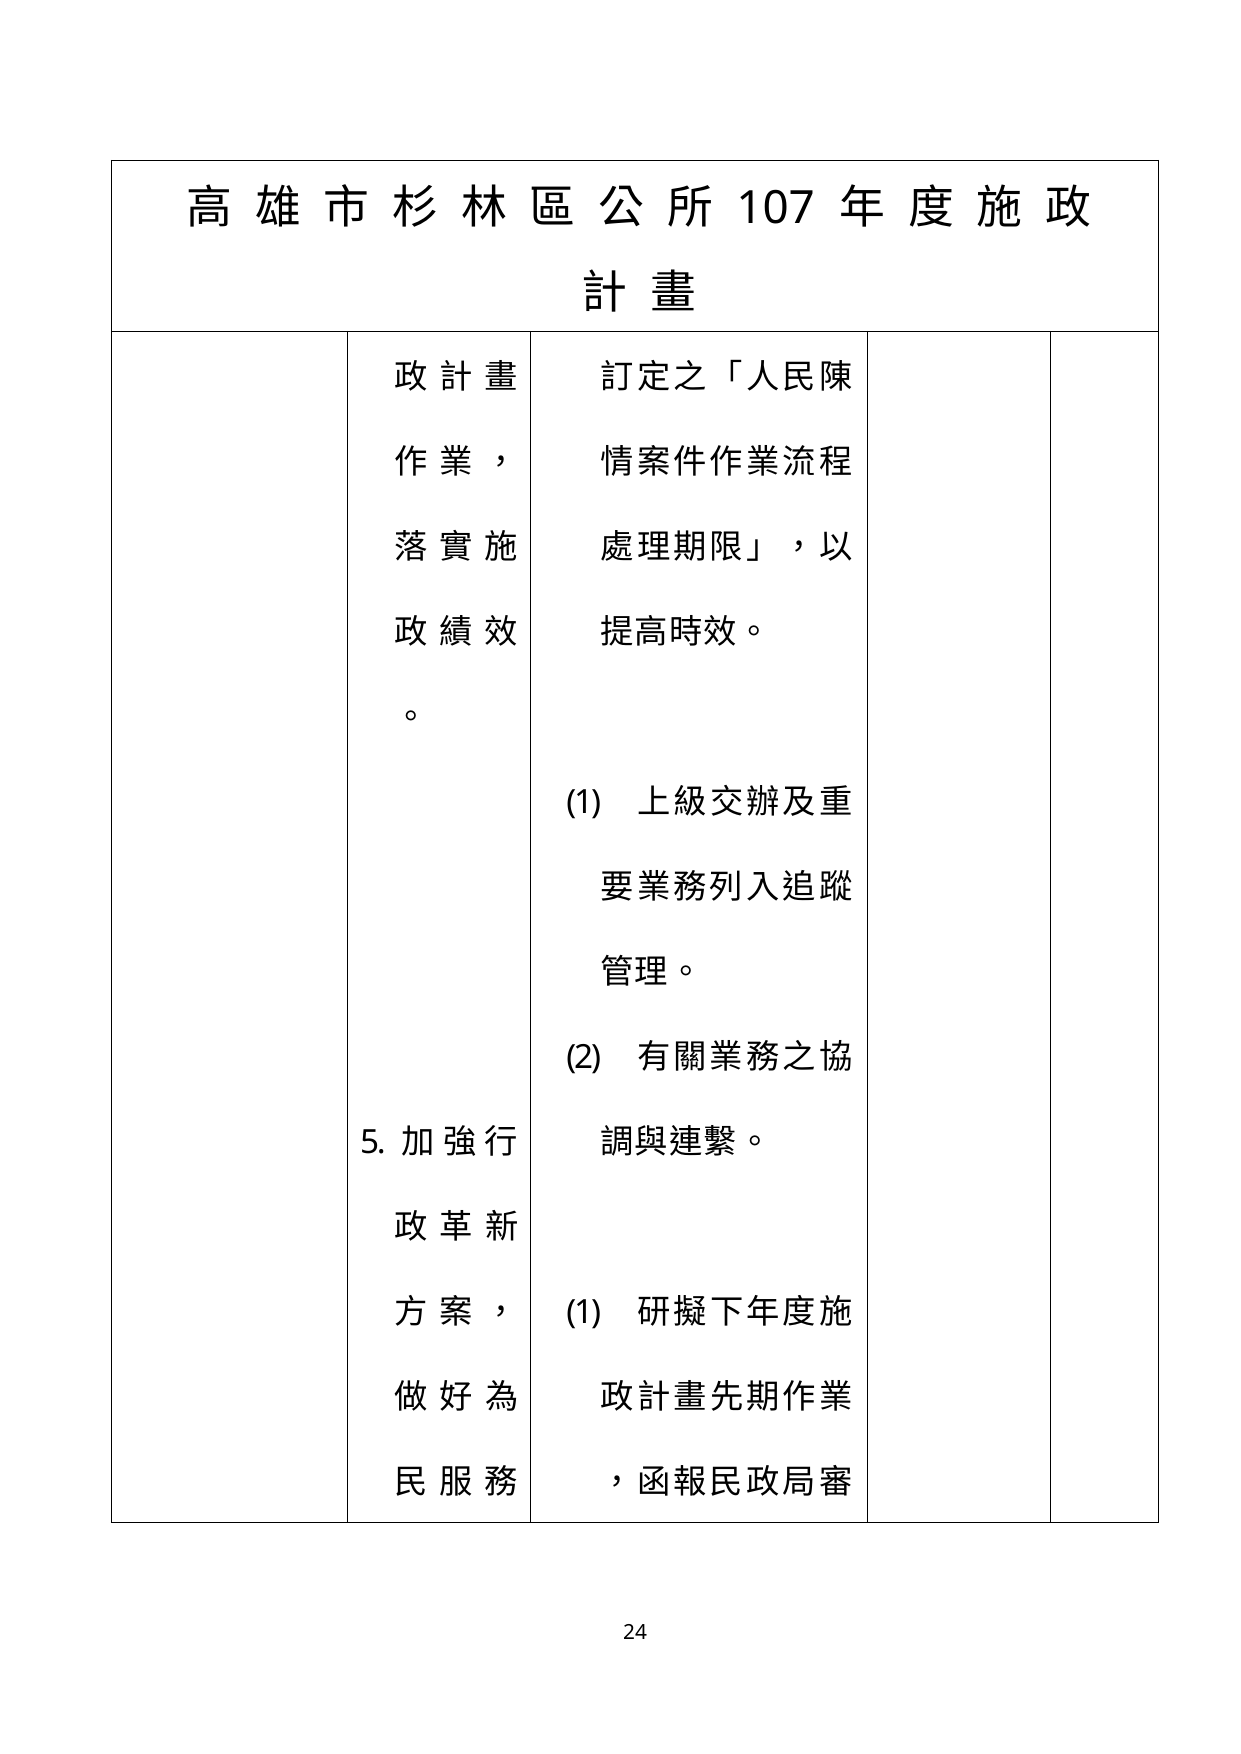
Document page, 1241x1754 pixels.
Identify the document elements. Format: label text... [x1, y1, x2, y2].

table_cell 壹、一般行政 一、秘書室業務 (一)文書檔案管理 (二)庶務（財產、廳舍）管理 (三)財產管理 (四)出納管理 (五)研考業務 二、人事業務 人事管理 三、主計業務 (一)歲計 (二)會計 (三)統計 四、政風業務 區公所業務 民政業務 公職人員選舉 健全基層組織 里幹事服勤管理 (四)里鄰長福利及講習 (五)改善市容查(通)報 (六)改善民俗 (七)調解業務 (八)宗教業務 (九)祭祀公業申請案件之處理 (十)地政業務 (十一) 全民運動或國民教育 (十二) 社會教育暨家庭教育 (十三) 醫療防疫保健 (十五) 民防組訓 (十六) 動員應變業務 (十七) 原住民生活輔導 （十八） 客家業務 (十九) 災害防救 (二十) 古蹟及歷史建築清查提報 (二十一) 役政業務 （二十二）法制業務 四、農業業務 （一）農地 管理 （二）農業推廣與糧食生產調查 （三）水土保持 （四）林務 管理 （五）畜水產業務 （六）其他 伍、經建業務 (一)各項工程管理 (二)都市計畫 (三)水利業務 (四)建築管理 (五)辦理工廠校正暨營運調查 （六）稅務工作 陸、基層建設 柒、社政業務 (一)社會福利 (二)社區發展管理 (三)社會救助 （四）社會運動 [112, 332, 347, 1522]
table_cell (1)蒐集輿論反映資料，專人慎重處理，以達行政效率。 (2)機密案件依照規定辦理，以確保文書作業安全。 切實依照「高雄市政府文書處理實施要點」及有關法令規定，辦理公文收發、繕校工作。 依照「印信條例」及有關法令規定管理與使用印信。 設置專人，依照「高雄市政府文書處理實施要點」及有關法令規定辦理，使文卷案案可稽，並加強作業效率，提昇管理與應用功能。 (1)財產增減、移動登帳報告登記。 (2)財產增減月報、半年報、報廢表之編擬年統計表並定期(不定期)盤點清查。 （3）「市有財產管理系統」線上作業。 充實辦公廳設備，維護公共安全及營造優質洽公環境品質。 汰換及增購資訊硬、軟體設備，提升本所網路品質及資通安全。 (1)財產撥入接收捐送及購置之處理。 (2)財產之購置及營造請購單證簽辦與核定。 (3)財產之採購依據政府採購法相關規定辦理。 (4)採購驗收完畢後，採購單位將財產增加單、發票及有關文件，送會計單位查核確認後為財產之登記。 (1)房地產等不動產權登記。 (2)辦理一般產權責任簽證。 (3)房地產租借事項。 (4)一般財產租借事項。 (5)租借爭執處理。 (1)財產損毀及遺失之調查理賠事項。 (2)財產保護及修繕事項。 (3)擬訂消防防護計畫書，依規定進行消防編組，定期進行消防演練，期能落實火災、地震等災害預防。消防設備及飲水設備安全檢測。 (4)財產稅費及防護保險之處理。 (1)財產之報損、報毀或撥出之核定。 (2)辦理動產變賣標售事項。 (3)財產各項報表編報。 (1)車輛購置、贈與、移撥及報廢。 (2)車輛登記檢驗領照納稅事宜。 (3)車輛之保險事項。 (4)車輛之調派。 (5)油料與材料、工具報銷。 (6)車輛耗油量月報表之編造。 (7)車輛肇事之處理。 (1)車輛檢修報告及經費報銷。 (2)未合保養及修理事項之處理。 （1）依工友管理規定及勞動基準法辦理。 （2）依高雄市政府事務勞力替代措施推動方案及相關規定辦理。 (1)單位及人員清潔檢查工作。 (2)辦公處所佈置及調整建議。 (3)配合清除髒亂有關推行衛生清潔檢查工作。 (4)辦公廳內外環境之美化。 (5)辦公廳搬遷、計劃、進度、合約簽訂。 將拍賣案予以公告並及時依限將處理情形函復法院。 (1)編製年度物品購置概算。 (2)成躉採購之物品核定。 (3)辦理有關事務物品之採購。 (4)事務機械器具之保管養護。 (5)運動器材之保管養護。 (1)物品驗收後之處理。 (2)非消耗性物品之借用登帳。 (1)報廢物品之處理。 (2)物品收支月報。 (3)物品收支登帳。 (1)依據政府採購法規定辦理招標公告。 (2)開標結果之簽報。 每半年填報半年報表，每年填寫年報表送財政局備查。 現金(支票)出納保管，經常與各課室密切維繫協調，依法執行，收支隨時登記，數字力求正確無誤確實。 (1)協助各課室提出研究發展計畫以助益區政革新。 (2)依照研究單位或個人所提研究計畫呈報市府敘獎。 (1)切實執行稽催工作，掌握公文處理流程。 (2)加強實施本所訂定之「人民陳情案件作業流程處理期限」，以提高時效。 (1)上級交辦及重要業務列入追蹤管理。 (2)有關業務之協調與連繫。 (1)研擬下年度施政計畫先期作業，函報民政局審核後報府審議。 (2)擬訂下年度施政計畫草案報府審查並轉送市議會核備。 (1)賡續辦理本所為民服務平時考核工作。 (2)繼續實施「表揚績優地方人士實施要點」鼓勵提倡熱心公益者。 (3)與人民有關業務做到單一窗口櫃台化，達到一貫作業要求。 (4)規劃辦理以電話及通訊處理申請案件及簡化各項申請書表及其流程，以達到便民目的。 (5)舉辦為民服務工作人員講習及分組研討以提高素質。 (6)提供民眾便捷的各種意見反映管道。 (7)撰擬每年度為民服務工作績效報告。 (1)配合市府資訊中心戶役政電腦連線，持續推動辦公室自動化，並加強培訓區政資訊人員備用。 (2)申請資訊設備，推動辦公室自動化。 (1)人民陳情案件 均依規定追蹤列管,期限內辦妥以達便民措施。 (2)接獲人民訴願案即予列管，詳查處理情形，以合情、合理、合法的原則，慎重妥善處理。 (1)依「各機關職稱及官等職等員額配置準則」等規定檢討組織編制。 (2)推動策略性人力資源管理措施及落實顧客導向之人事服務，貫徹分層負責，權責劃分明確，公文流程縮短，發揮行政效能。 (1)依法組成本所甄審委員會，以公開、公平、公正辦理陞遷審議。 (2)職務出缺，除由現職人員陞補外，均申請分發考試及格人員，以貫徹考用合一政策，或依業務需要商調他機關現職人員。 (3)依法辦理本所公 務人員任免遷調及銓審作業。 (4)落實照顧弱勢族群工作權，依規定進用身心障礙人員。 (1) 綜覈名實、信賞必罰，建立平時考核動態資料，作為考績獎懲及任免遷調之依據。 (2)依相關法令公正、公平辦理另予考績、年終考績及專案考績。對平時工作積極、業績優異或品德操守良好，有具體事蹟之人員予以激勵表揚。 (3)依照「行政院及所屬各機關公務人員平時考核要點」等相關法令加強勤惰管理，強化公務紀律，落實單位主管督導責任。 (1)加強推動「公務人員終身學習推動方案」、「各機關鼓勵公務人員積極學習英語具體措施」及「型塑學習型政府行動方案」,「推動公務人員數位進修計畫」等方案，派員參加各項訓練，培養公務人員創新觀念，提昇服務品質。 (2)鼓勵員工在職進修，積極參與各項研習課程,提升本所公務人員人力素質。 (1)按中央有關規定覈實支給員工待遇、獎金、子女教育補助費、各項生活津貼等其他給與維護員工權益。 (2)確依「公教人員保險法」辦理公、務人員公保事宜。 (3) 依據「高雄市政府補助公教人員健康檢查作業規範」，推動公教人員健檢補助方案規劃分配員工參加健檢人員，並提供各合格醫院診所健檢資訊予同仁知悉。 (4)全民健康保險：依全民健康保險法及有關規定辦理公務人員及其眷屬全民健康保險。 (1)依規定辦理退休、撫卹、資遣案件，並購買獎牌、紀念品等贈送退休人員。 (2)主動宣導有關公務人員退休撫卹之相關權益事項。 (3)依規定實施退休人員照護事項。 (4)依規定核發月退休金、月撫慰金、年撫卹金及三節慰問金，充分照護退休、撫卹人員。 (5)按時於行政院人事行政總處ECPA之軍公教人員退休撫卹資料調查表正確填報資料。 (6)按時繳納當月退撫基金費用；推動退休公務人員參與志願服務。 (1)切實執行差勤管理，對本所員工出勤，每月依規定實施不定期抽查維護辦公紀律。 (2)落實職務代理制度，建立職務代理人名冊，確實執行。 賡續建立或更新機關與個人資料，按時填送各項表報。 配合ecpa人事服務網路平台，賡續推動「人力資源管理資訊系統」（WebHR），並隨時異動更新，維持人事資料即時性與正確性。 加強實施員工參與及建議制度，以提升行政效率。利用集會等各種傳遞訊息方式，加強宣導性騷擾、性別歧視防治觀念及申訴管道，並積極拔擢績優女性同仁，並依限填報相關資料參加市府推動性別主流化。 積極推動員工協助方案，提供符合同仁、主管及機關在工作上、生活上及健康上需求之服務措施。 依中央及地方政府預算籌編原則、高雄市地方總預算案歲出概算編製應行注意事項及高雄市地方總預算編製作業手冊及有關規定，就各業務單位工作計畫所需，核實編製年度歲入與歲出預算。 預算完成法定發布或核定保留程序後，依直轄市及縣(市)單位預算執行要點及市府補充規定，參照各業務單位年度工作計畫進度，編製預算(保留)分配表函報本府主計處核定後付諸實施，並切實監督執行。 依直轄市及縣(市)單位預算執行要點規定，執行年度預算時，如有合於中央及地方政府預算籌編原則所定得請求提出追加(減)預算情形者，得報請市府核准辦理；如有合於預算法第七十條各款情事且經檢討年度預算相關經費確無法容納，得申請動支第二預備金；另依高雄市政府動支災害準備金作業要點規定，及時辦理動支災害準備金作業。 (1)經費動支簽核應與預算編列用途相符;預算執行應與計畫進度相合，如有落後，促請業務單位注意檢討改進。 (2)採購計畫應依政府採購法及相關子法規定程序辦理。 (3)健全財務秩序，加強財務內控，除嚴格審核各項收支憑證外，不定期實施現金、票據與證券查核等。 (4)依據簿籍按月編製會計報告;上半年編製半年結算報告，按年編製單位決算。 (5) 各項支付案件依法審核，除採購卡給付項目外，儘速隨到隨辦，完成支付手續。 (1)訂定本所統計業務實施計畫及執行情形之檢討。 (2)辦理各類公務統計報表之審核與管理。 (3)編製區政統計總報告。 (4)辦理公務統計報表內部稽核。 (5)配合及協調辦理各項統計調查工作。 (6)兼(協)辦統計調查人員之遴選與聯繫。 選定易滋弊端業務項目辦理業務稽核，先期發掘業務缺失並提出改進措施。 透過各種會辦案件或召開政風座談會及執行專案訪查，研提業務興革建議，提昇機關廉能形象。 聘請具法律素養之專家、學者，利用各種集會場所講解端正政風、防制貪瀆相關法令，增進員工法律常識。 檢討本所「無效率不便民」之行政規章，並透過廉政會報及主管會報適時修正，以提昇行政效率及消弭貪瀆成因。 主動發掘員工廉能事蹟，簽報首長公開表揚或獎勵，樹立公務員優良典範。 利用各種集會場所及透過媒體、網路宣導相關政風法令及鼓勵民眾勇於檢舉貪瀆不法。 辦理政風實況問卷調查，以瞭解本所政風實況，作為改善政風，策進預防貪瀆不法之參考。 (8) 依據「高雄市政府員工廉政倫理規範」暨本府準用「行政院及所屬機關機構請託關說登錄查察作業要點」妥處相關案件，並依規定登錄建檔。 (9)主動配合業務單位活動加強辦理反貪、反詐騙及消費者保護等宣導作為。 加強公務機密維護宣導工作。 實施定期與不定期機密維護檢查，發現缺失立即簽請改進。 定期辦理公務文書資料密等變更註銷作業。 針對重要行政會議及採購底價等易滋洩密事項或有關國家安全、國家利益事項，協調策訂嚴密專案保密措施，杜絕洩密情事。 加強洩密資料蒐報及查處。 辦理專案資訊機密維護檢查，配合資安演練，機先消弭資安事件，有效確保機關資訊安全。 依照本所環境特性研修訂「預防危害或破壞事件實施計畫」乙種，並結合行政力量確實執行。 實施定期與不定期預防措施安全狀況檢查，發現缺失立即簽請改善。 依據本所門禁管理安全措施確實辦理並配合保全公司，加強巡邏查察，以確保機關安全。 配合春安、十月慶典或專案期間安全維護會報，落實安全維護功能。 依據「高雄市政府及所屬各機關處理人民陳情案件要點」及「高雄市政府處理民眾抗爭事件處理程序及聯繫作業要點」有關規定，協調主管單位妥處民眾集體陳情案件，加強重大偶突發或危安事故之預警資料蒐報，並於事件發生1小時內，通報上級機關。 蒐集違反國家安全法第2條之1情事及有關危害國家安全及影響國家利益之資料，提供調查機關處理。 加強查察員工品德生活違常、行政缺失等情事，審慎研析案情，以發掘貪瀆不法。 對易滋弊端之業務，如採購案件，積極發掘，查處貪瀆不法案件。 依據行政院頒「獎勵保護檢舉貪污瀆職辦法」，受理各類檢舉案件，並依法審慎處理。 依據公職人員選舉罷免法及相關規定辦理。 高雄市里區域調整暨鄰編組辦法規定，要求各里辦公處擬訂年度工作計畫報區公所審核，並注意其執行績效，適時加以考核。 召開里業務聯繫會報，報告業務狀況、檢討改進里行政工作之推行及彙集建議案作妥切之處理。 特優里鄰長就現任且 無不良事蹟者，依規定程序及名額提經區務會議通過後報請市政府頒獎表揚。 結合轄內各單位整體力量，推動地方建設，提高服務品質。 (1)依據高雄市政府民政局訂頒之「高雄市里幹事服勤要點」辦理。 (2)訪問目的為瞭解里民一般狀況，發現困難問題主動為其服務。 (3)適時整理戶長資料之異動，並將訪問結果登記在戶長資料卡。 (4)為強化里幹事之勤，由民政課長及督導考核小組分定期與不定期方式赴里督導，並填訪查表送區長核閱，區長並作重點督導。 舉行里幹事工作會報，由各課室主管，提示工作事項，著重工作檢討、疑難問題之解決，並作成紀錄送區長核閱。 擬訂鄰長講習計畫，以溝通作法，促進政令之推行。 (1)擬訂鄰長參訪各項建設活動計畫及參加注意事項。 (2)調查參加參訪各項建設活動人數。 (3)依照計畫分梯次執行。 里鄰長於任期內死亡者，發給1次喪葬補助暨遺族慰問金，其標準如下： (1)里長：2萬元。 (2)鄰長：1萬5仟元。 每位鄰長每人每月2,000元交通費。 每位里鄰長每人每月240元。 依據全民健康保險暨相關規定辦理。 (1)要求里幹事鼓勵並宣導轄內市民自動自發(反映)改善市容。 (2)依據「高雄市政府改善市容查(通)報實施要點」辦理，對改善市容案件儘速填寫查(通)報，逕送業務有關機關辦理，並轉報市府處理。 在轄區內如有發現廢棄車輛，要求各里幹事及時查報並函轉警察單位辦理。 (1)勸導農曆7月普渡及同一主神祭典在同一天舉行。 (2)宣導中元節配合集中焚化紙錢。 (3)執行祭典拜拜節約不赴宴、不宴客，公務員率先倡導力行。 (1)組織改善民俗勸導小組勸導民眾實踐節約。 (2)勸導市民參加集團「婚禮」力求節約，不舖張。 利用各種集會(里民大會及寺廟基層會議)時宣導。 (1)利用各種集會，廣予宣導調解功能。 (2)及時召開調解委員會議調解糾紛。 每月第二週週六服務區民 不定期清查、訪視轄區內未登記之寺廟、教會(堂)，積極輔導辦理登記。 (1)加強財務稽核。 (2)輔導健全組織。 (3)掌握動態，出席各項會議。 (4)加強溝通互動、協助解決各項疑難問題。 輔導節約祭典費用，興辦公益慈善活動，以彰顯宗教慈悲濟世、教化社會、造福人群之精神。 (1)輔導祭祀公業土地派下提出祭祀公業土地登記。 (2)核發祭祀公業派下員證明。 配合宣導公告土地現值相關事宜。 (1)依耕地三七五減租條例、高雄市耕地租約登記自治條例及相關法令規定辦理耕地租約續訂、變更、終止、註銷、更正等事項。 (2)依耕地三七五租約清理要點及相關法令規定清理耕地三七五租約，遇有租約資料與實情不符部分，則後續依有關規定辦理。 (3)對於訂有三七五租約者，隨時與地政事務所聯繫依異動情形（例如終止租約、徵收、重劃、重測、分割、合併）釐正租約登記簿冊。 (1)依耕地三七五減租條例、高雄市政府及各區公所耕地租佃委員會設置要點、高雄市各級耕地租佃委員會調解調處須知等關法令規定辦理耕地租佃爭議調解。 (2)審查租佃爭議調解申請案之資格與附繳證件，並於調解前先實地勘查土地使用現況。 (3)調解會議決議內容應具體明確，會議紀錄（含筆錄）應報市府備查。 (4)經調解成立案件函報市府耕地租佃委員會發給證明書，調解不成立案件移請市府耕地租佃委員會調處。 (5)如遇天災時，召開耕地租佃委員會，勘查歉收情形，並議定減租辦理，陳報市府。 召開租佃委員會辦理。 配合非都市土地使用管制規則第5條規定，查報違反非都市土地使用管制。 (1)召開「強迫入學委員會」，執行強迫入學條例施行細則有關規定事項，並隨時追蹤中輟通報學生，執行強迫入學規定。 (2)適時調查區內學齡兒童，確實審核戶籍資料，並依學區劃分填送入學通知單。 (3)配合各校輔導休學或中輟之學生，繼續完成9年國民教育 (1)專人辦理國民體育業務。 (2) 配合體育署及本市推展全民運動政策，規劃主、承辦體育活動、輔導及推動區內社會團體辦理體育活動。 (1)加強配合推行莊敬自強端正禮俗宣導。 (2)適時配合舉辦各種社教活動。 (3)洽請社團寺廟舉辦有意義的文教活動。 (4)加強宣導守法觀念，鼓勵社區自主精神意識，以塑造優質環境，培養居民認同感。 （5）辦禮春秋季藝文活動及國語文競賽。 (1)協助衛生單位推行醫療保健及公共衛生工作。 (2)鼓勵市民按時接受各項疫苗接種。 (1)每月定期召開登革熱區級防疫指揮中心會議，建立跨單位合作機制。 (2)輔導各里成立環境整頓或環境改造相關工作之志工隊。 (3)規劃辦理里鄰長登革熱研習會及社區民眾登革熱衛教宣導。 (4)請里幹事查報各轄區破損空屋並函報各權管單位。 (5)成立「里登革熱防治小組」每週至少動員巡查1次，參與鄰里轄內孳生源清除與里民衛教宣導。 (6)協調各權責機關根本處理轄區內積水地下室、破損空屋、髒亂空地、廢輪胎廠、回收場、陽性水溝、大型隱藏性孳生源。 (7)落實大雨後48小時七大列管點複查及登革熱防治工作。 (1)於流感大流行時，配合衛生單位執行轄區臨時集中收治隔離場所防治措施。 (2)利用各種集會協助宣導市民接種流感疫苗及流感防治措施。 結合社區資源宣導「老人免費裝假牙」政策。 (1)協助宣導預防食品中毒5原則：要洗手、要清潔、要生熟食分開、要澈底加熱、要低溫保存。 (2)協助宣導民眾均衡攝取各類新鮮食物，減少因攝取大量單一食物而提高特定汙染物質之風險。 結合社區組織、團體推動社區健康營造。 (1)配合衛生單位針對所轄里長、里幹事辦理自殺防治守門人訓練，落實守門人功能，里長與里幹事分計各達轄區里數80%以上，並逐年調升至100%。 (2)利用行政資源及各項集會協助推動安心專線： 「0800788995」。 落實社區內自殺高風險個案之發掘、關懷、轉介及通報。 (1)針對社區網絡內里長、里幹事辦理毒品防制宣導課程，以增進其毒品防制知能，並建立社區藥物濫用防制網絡，以提升預防成效。 (2)協助宣導24小時不打烊免付費戒毒成功專線0800-770-885，及法務部藥頭檢舉專線0800-024 -099*2。 配合參加衛生單位辦理針對社區網絡內里長、里幹事社區(疑似)精神病患辨識及護送就醫技巧訓練。 (1)於跑馬燈或LED看板播放「檳榔子本身就是致癌 物，即使不加紅灰、白灰、荖花、荖葉等添加物，嚼它就是會致癌」、「政府提供免費子宮頸癌、乳癌、大腸癌、口腔癌四項癌症篩檢，符合篩檢資格民眾請洽各區衛生所」及「室內公共場所、室內三人以上工作場所及大眾運輸工具內全面禁止吸菸，違者將罰鍰2千至1萬元」。 (2)協助本市衛生所辦理癌症防治篩檢及菸害防制工作。 (1)協助發掘及通報社區有長期照顧需求個案。 (2)結合社區資源宣導長期照顧服務。 召開推行會報及檢討會。 加強各社區、機關學校環境清潔綠美化。 （1）加強社區共共衛生設施及家戶衛生教育。 （2）資源回收及垃圾減量。 （3）廚餘回收再利用。 (1)依據內政部國防部函頒「民防團隊編訓服勤實施規定」辦理。 (2)本區民防團、分團經常檢討。 依上級規定辦理。 遵照上級所頒演習計畫及規定辦理。 調查戰時可動員人力、物力，隨時掌握動員及徵購徵用。 （1）運用民間及學校力量協助維持交通安全。 （2）人口密集處逐年增設消防栓，以加強防火設施。 (1)依據市府年度動員分類執行計畫策訂本區動員執行計畫。 (2)辦理動員之協調、訓練與演習工作。 (1)配合辦理原住民微型經濟活動貸款、專門人才獎勵、購屋補助、整修建住宅補助及綜合發展基金貸款、國宅配售、法律服務、協助解決生活上所遭遇之困境，使其獲得實質之照顧。 (2)積極鼓勵原住民青年參加職業訓練，習得一技之長，提升生活水準。 (3)宣導原住民登記族別，提升族別註記率。 (4)輔導原住民加入全民健康保險、國民年金，保障醫療權益。 (5)輔導原住民繳納國民年金。 （1）辦理慶祝全國客家日活動。 （2）辦理客庄民俗節慶、客家產業等特色活動。 （3）營造客庄聚落環境風貌。 （4）成立客語推行委員會，協助轄區推動客語教學及客家文化活動。 (1)依轄區特性舉行防火防災(防颱、防震)宣導。 (2)印製相關防火宣導資料、標語實施里鄰宣導。 (3)利用里民大會及鄰長會議宣導居家防火、用電安全等防災宣導。 (4)輔導市民自行購置維護滅火器等消防器材及裝設照明及監視錄影設備。 (1)依據「高雄市地區災害防救計畫」及災害防救法相關規定辦理。 (2)配合「市級災害應變中心」之成立，於內部成立「緊急應變小組」，執行「災害應變中心」交付之各項災害防救任務。 (3)執行災情查報任務，並將災情彙整定時回報「災害應變中心」。 (4)整合災害防救相關業務，並由專人辦理。 (1)依據文化資產保存法相關規定辦理。 (2)填報文化部文化資產局「縣（市）古蹟或歷史建築提報表」，加蓋填報機關印信提報本市文化局辦理。 填報調查表，並檢附相關照片、地籍圖及歷史、文化、藝術、建築等價值內涵後，加蓋填報機關印信提報本市文化局辦理。 (1)依據國民兵戶籍遷出(入)，而依規定辦理本區國民兵役除(列)管理。 (2)協助市政府調集役政人員，辦理役政人員在職訓練。 (3)辦理國民兵年度總清查 (4)依據規定辦理本區內兵要地誌調查。 (5)辦理本區列管之已訓及代訓國民兵分證明書發放。 (1)辦理役男兵籍調查及因戶籍遷出(入)之役男除、列額異動管理。 (2)辦理役男徵兵檢查及預官體檢等事宜。 (3)辦理役男軍種、兵科、籤號抽籤事宜，以確定其所徵集之軍種及順序。 (4)辦辦理常備兵、預官、補充兵、及替代役徵集入營事宜。 (5) 辦理役男申請復檢、年度體位未定複檢、補檢等事宜。 (6)辦理在學學生因故 休、退學之因案緩徵人員處理等事宜 (7)為役男條件符合者，依規定辦理延期入營事宜。 (8)依規定辦理妨害兵役案件及行方不明役男查察，並會請戶政所、警察局、境管局等單位，協助查案。 (9)將本區就讀軍、警校 之學生列名管理及註記，若因故未就讀，則納入徵處。 (10)辦理役種區劃、提前退伍申請及禁、免役案件處理。 (11)受理役男替代役申請及出國請申請各項業務。 (1)辦理在營軍人及替代役在役徵屬生活扶助各項業務。 (2)辦理在營軍人貧困徵屬各項生育及喪葬補助事宜。 (3)協助推行役政有功人員表揚。 (4)配合上級兵役宣導及留守業務處理。 (5)辦理在營軍人貧困徵屬免費就醫申請及全民健保補助傷亡慰問及善後處理。 (1)辦理後備軍人異動管理、緩召業務。 (2)歸鄉報到、輔導就業、在職訓練等工作。 (3)協助高雄市後備司令部辦理後備軍人教育及點閱召集。 (4)受理後備軍人退伍令遺失或破損補換發、轉免役等各項申請事宜。 (1)依照替代備役難管理規定，受理替代役人員報到列管並嚴密辦理異動連繫掌握替代役備役動態，於15日內通報有管單位辦理。 (2)依照替代役備役男管理規定，辦理替代役備役役男回役、免予回役陳報核定。 (3)依照管理作業規定每月清查歸鄉報到成果製表呈報市府並配合市府全面清查替代役管理資料。 (1)系統維護管理 (2)系統財產之管理 (1)加強宣導國家賠償法相關條文。 (2)如有發生國家賠償事件依國家賠償法相關規定辦理國家賠償。 研究不適合實際之有關法規建議修訂或廢除。 依據農業用地作農業設施容許使用審查辦法辦理。 受理區民申請，檢證勘查，並依據「農業用地作農業使用證明認定」審查，符合後由本所核發證明書。 （1）維護農民福祉及生態環境，遵照上級政府訂頒計畫辦理確保糧食供需平衡。每年分為一期作及二期作下里受理、勘查與編造清冊。 （2）稻田多元利用-種植景觀綠肥，美化市容。 打造高產值有機養生精緻農業。 （1）依規定設置農情田間調查員分區、分段調查，彙整查報資料力求準確以供上級分析。 (2)每月份執行各花卉、雜糧及蔬菜等作物產量預測。 (1)天然災害發生期間，由本所查報災情，並立即速報給上級以作即時之應變。 (2)如經農委會公告本市達到農業天然災害現金救助區，則本所成立工作小組啟動現金救助工作，受理申報、現場勘認與編造清冊等業務。 加強輔導農民農藥使用安全，對農作物病蟲害有效防治及農藥殘留。另配合上級政府辦理滅鼠工作，以防鼠害。 提高農地利用價值輔導農民以科技方法協助農業生產俾增進農業生產力，提高農民所得。 (1)山坡地違規使用查報取締管理。 (2)山坡地保育利用宣導。 (3)衛星影像變異點查報。 於每年5至9月實施檢測工作，並依下列辦法受理申請： (1)平地造林依照行政院農業委員會訂定「平地造林直接給付及種苗配撥實施要點」，確實執行。 (2)山坡地造林依照行政院農業委員會與行政院原住民族委員會訂定「獎勵輔導造林辦法」辦理。 （1）依規定每月調查區內魚塭放養量及收穫量作為產銷輔導資料。 （2）陸上魚塭養殖漁業登記證之申請業務。 配合市府訂定計畫辦理調查作業。 (1)依據「查編與農業經營不可分離土地作業要點」辦理。 (2)受理申請期間為每年五月一日至五月三十一日；實地會勘時間為每年六月一日起至六月三十日止；並於每年七月三十一日前造冊。 依據「農耕用機器設備及農地搬運車使用免徵營業稅燃料用油作業須知」及「農業機械使用證申請及發證須知」辦理執行。 從葫蘆種植、雕刻、運用行銷、開發市場及創造商機。 協助執行颱風災害復建工程。 依據新制定高雄市市區道路管理自治條例及102年6月7日「『區公所與各局處業務待釐清事項』會議紀錄」6公尺以下道路及其附屬設施由區公所負責改善養護。 辦理各植樹綠化道路之養護工程。 核發都市土地使用分區證明書。 (1)建請市政府清疏區內各區域排水圳,促使排水暢通。 (2)建請市政府整治或清疏區內野溪,改善淤積問題以利排水。 (3)中小排水（一般排水）管理、新建、修建及計畫提報。 (1）雨水下水道管理、新建、修建及計畫提報。 (2）高雄市政府委託辦理事項 (3)道路側溝新建、修建及計畫提報。 (4)災修工程案件提報。 辦理高屏溪水質水量保護區水源保育與回饋計畫事項 (1)協助核發無自用農舍證明書。 (2)違章建築查報,請高雄市政府依法拆除違建物。 配合市府辦理「工廠校正暨營運調查」工作。 （1）配合財稅相關單位辦理各項稅務宣導。 （2）財產稅（房屋稅、地價稅）補單事宜。 依據新制定高雄市市區道路管理自治條例執行6公尺以下道路、橋樑及其附屬設施等之改善及維護。 (1)辦理中低收入老人生活津貼。 (2)辦理中低老人暨身心障礙者特別照顧津貼。 (3)辦理重陽節敬老活動暨禮金發放。 (4)受理優惠記名卡的申請。 （5）辦理設籍本市1年且年滿65歲以上老人參加全民健保自付額補助及核退事宜。 (1)辦理身心障礙手冊製作相關業務。 (2)身心障礙者健康保險保險費補助。 (3)辦理各項身心障礙者生活補助、生活輔助器具費用及日間照顧及住宿式照顧費用補助。 (4)輔導身心障礙者減免汽車牌照稅及申報綜合所得稅,享有身心障礙者特別扣除額。 (5)身心障礙者就業服務、職業訓練宣導。 (6)辦理中低老人暨身心障礙者特別照顧津貼。 (7)辦理身心障礙者優惠記名卡的申請。 (1)辦理弱勢單親家庭子女生活、教育補助申請，經調查、核定後，列冊補助。 (2)受理特殊境遇家庭緊急生活扶助與子女生活津貼、托育津貼及教育補助證明等之申請審核及核定。 (3)受理弱勢家庭兒童及少年緊急生活扶助申請與初審，函送社會局複審及核定。 （4）辦理父母未就業家庭育兒津貼。 (5)受理特殊境遇家庭身分證明之申請審核。 (6)受理設籍前新住民遭逢特殊境遇之家庭扶助之申請審核及核定。 (7)辦理弱勢兒童及少年生活扶助之申請審核及核定。 (8)受理弱勢兒童及少年醫療補助之申請與初審，送社會局複審、核定。 區公所里幹事及其他執行兒童及少年福利業務人員，於辦理經濟扶助案件審核或執行社會救助等業務時，應主動關懷轄內兒童及少年，發現符合兒童及少年保護或兒少高風險家庭指標者應立即通報社會局。 (1)輔導社區會務財務功能健全。輔導社區生產建設基金之運用與管理並定期（一年）查核存款情形。 (2)推展社區工作業務。 (3)督導社區確實辦理成果維護。 (4)輔導社區發展協會注重在地人才培力，促進永續經營。 (5)輔導社區發展協會推行社區福利服務。 (6)協助社區建立在地特色。 （1）結合社區資源宣導長期照顧服務。 （2）協助發掘及通報社區有長期照顧需求個案至本市長期照顧管理中心。 (1)辦理低收入戶、中低收入戶暨各項社會福利事項申請。 (2)積極輔導低收入戶就業自立。 (3)結合民間慈善資源辦理寒冬送暖，加強對低收入戶及中低收入戶家庭之照顧。 (1)辦理經濟弱勢傷病醫療、看護費用補助。 (2)辦理低收入戶及中低收入戶第五類福保身分納保業務。 辦理生活陷困之中低收入戶及低收入戶及經濟弱勢民眾急難救助申請，並評估層轉衛生福利部申請救助。 (1)依災害救助相關規定核發救濟金。 (2)建立救災物資及儲備作業機制，暢通災害期間救災物資調動管道。 (3)整備充實災害收容救濟站，辦理災害期間災民收容安置作業 配合上級政策落實全民健保工作。 依據國民年金法辦理被保險人所得未達一定標準資格辦理申請案件之受理、審核及年度總清查工作。並辦理欠費保險人訪視工作及地區性宣導活動等事項。 配合勞政單位宣導就業相關資訊。 （1）訂定各項慶典活動計畫。 （2）召集籌備會研討活動內容，熱烈慶祝各項慶典節日。 （3）表揚模範父親及母親活動。 [531, 332, 867, 1522]
table_cell 1.加強處理機要、機密文件業務，達到迅速、確實效果。 2.加強文書管理 3.印信典守 4.加強檔案管理 1.財產登記 2.廳舍修繕維護 3.充實本所資訊設備 4.財產增置 5.財產經營 6.財產養護 7.財產減損 8.車輛管理使用 9.車輛保養及修理 10.職工管理 11.辦公廳舍管理 12.處理法院各項拍賣案件 13.財務及物品採購 14.驗收保管 15.登記與報廢 16.勞務招標 依照財產管理辦法規定辦理 依照規定辦理，以達到隨收隨解之目標。 1.擬訂研究發展計畫，提高工作效率。 2.公文查詢、稽催、杜絕公文積壓或延誤。 3.管制業務，確實執行。 4.強化施政計畫作業，落實施政績效。 5.加強行政革新方案，做好為民服務工作，促進區政革新績效。 6.持續推動辦公室自動化作業 7.管制考 核各項計 畫、陳情案件列管及特定管制件之審核 1.組織編制 2.貫徹考試用人，任免、遷調、銓審作業依限辦理 3.考核獎懲 4.訓練進修 5.待遇福利 6.退休撫卹 7.勤惰管理 8.人事資料管理與服務 9.賡續推動參與及建議制度、性騷擾及性別歧視防治、拔擢績優女性落實性別主流化 10.協助機關及同仁解決可能影響工作效能之相關問題 1.單位預算之籌編 2.單位預算分配及執行 3.追加（減）預算及動支預備金之辦理。 嚴密預算執行，發揮會計管理功能 辦理各項統計業務，發揮統計支援決策功能 1.政風預防工作 2.加強公務機密維護 3.預防危害或破壞事件 4.貪瀆發掘 5.查處檢舉事項 配合高雄市選舉委員會辦理第3屆市長、議員暨里長等選舉相關選務工作。 1.核定各里辦公處工作計畫 2.召開里業務會報及里長座談會 3.資深里鄰長獎勵及特優里鄰長表揚 4發揮區政聯繫會報 1.加強里幹事服勤 2.舉行里幹事工作會報 1.辦理鄰長講習 2.辦理鄰長參訪各項建設活動 3.里鄰長喪葬補助費 4.鄰長交通費 5.義務職辦公補助費 6.里鄰長健康保險 1.維護市容整潔促進美化環境以增進市民生活品質 2.查報有牌廢棄車輛 1.統一拜拜 2.婚喪喜慶節約 3.端正禮俗宣導 1.排除糾紛，疏減訟源，增進社會和諧。 2.法律諮詢服務 1.辦理寺廟、教會(堂)登記之申請。 2.加強寺廟、教會(堂)管理與輔導。 3.輔導寺廟、教會(堂)興辦公益慈善活動。 祭祀公業之清查 1.協助推行平均地權政策 2.確保三七五減租之成果，維護租佃雙方權益 3.調解耕地租佃爭議，疏減訟源 4.租佃爭議案件 5. 非都市土地使用管制 1.配合推行義務教育、普及國民教育。 2.依國民體育法第4條第2項之規定：「應置體育行政人員，負責轄區內 國民體育活動之規劃、輔導及推動事宜。 舉辦各項藝文活動端正社會風氣，提升市民生活品質。 1.醫療防疫保健工作及疫苗接種 2.登革熱防治宣導 3.有效預防流感感染 4.老人免費裝假牙服務 5.預防食品中毒5要及認識食品風險 6.社區健康營造 7. 自殺防治守門人訓練 8.高風險通報 9.反毒宣導 10. 精神疾病辨識及社區(疑似)精神病患護送技巧訓練 11.檳榔危害 、菸害防制及癌症防治宣導 12.社區長期照顧服務 13.國家清潔週推行消除髒亂 14.環境清潔美化競賽 15.整頓社區環境衛生 1.加強民防團隊員編組管理 2.民防團隊常年訓練 3.執行上級交辦之民防演習 1.人力、物力調查及徵購洽借 2.增設消防栓及設備 充實年度各項動員整備工作，以強化全民國防理念。 改善原住民生活，輔導原住民就業。 發展保存客庄文化 1.防災宣導 2.辦理災害防救措施 1.古蹟提報 2.歷史建築提報 1.辦理兵役編練業務 2.辦理兵役徵集業務 3.辦理兵役勤務業務 4.辦理兵管理業務 5.辦理替代役備役理業務 6.戶役政系統管理業務 國家賠償 法制作業 1.農業設施容許使用同意書核發 2.農業用地使用證明書之核發 1.水旱田利用調整計畫 2.規劃有機農業區 3.農情調查 4.農業天然災害查報及救助 5.糧食生產環境維護 6.農地利用綜合規劃 山坡地查報 造林業務 1.陸上水產養殖調查及登記證申請 2.家畜情資調查 1.查編與農業經營不可分離之土地 2.農機管理 3.葫蘆文化產業推展 1.辦理小型工程 2.執行6公尺以下道路、橋樑及其附屬設施等之改善及維護。 3.公園綠地綠美化及認養管理。 辦理都市計畫行政管理及使用分區證明核發。 1.辦理河川、區域排水與野溪等清理疏濬改善。 2.水利行政之處理及水利事業之興辦 3.回饋金業務 依建築法規定辦理行政業務及違章建築管理。 工廠校正 協辦稅務事宜。 小型工程 1.老人福利 2.身心障礙者福利 3.兒童、婦女福利 4.兒童及少年保護與高風險家庭通報篩檢 1.加強推行社區發展工作 2.社區長期照顧服務 1.低收入戶及中低收入戶 2.醫療補助 3.急難救助及馬上關懷 4.災害救助 5.辦理全民健保業務 6.辦理國民年金業務 7.辦理就業輔導 配合節日慶典 [348, 332, 530, 1522]
table_cell 「一般行政-行政管理」 工作計畫項下 5833仟元 「區公所業務-業務管理」&「基層建設-小型工程」 工作計畫項下 24551仟元 基層建設 6120仟元 [868, 332, 1050, 1522]
table_header 高雄市杉林區公所107年度施政計畫 [112, 161, 1158, 331]
table_cell [1051, 332, 1158, 1522]
